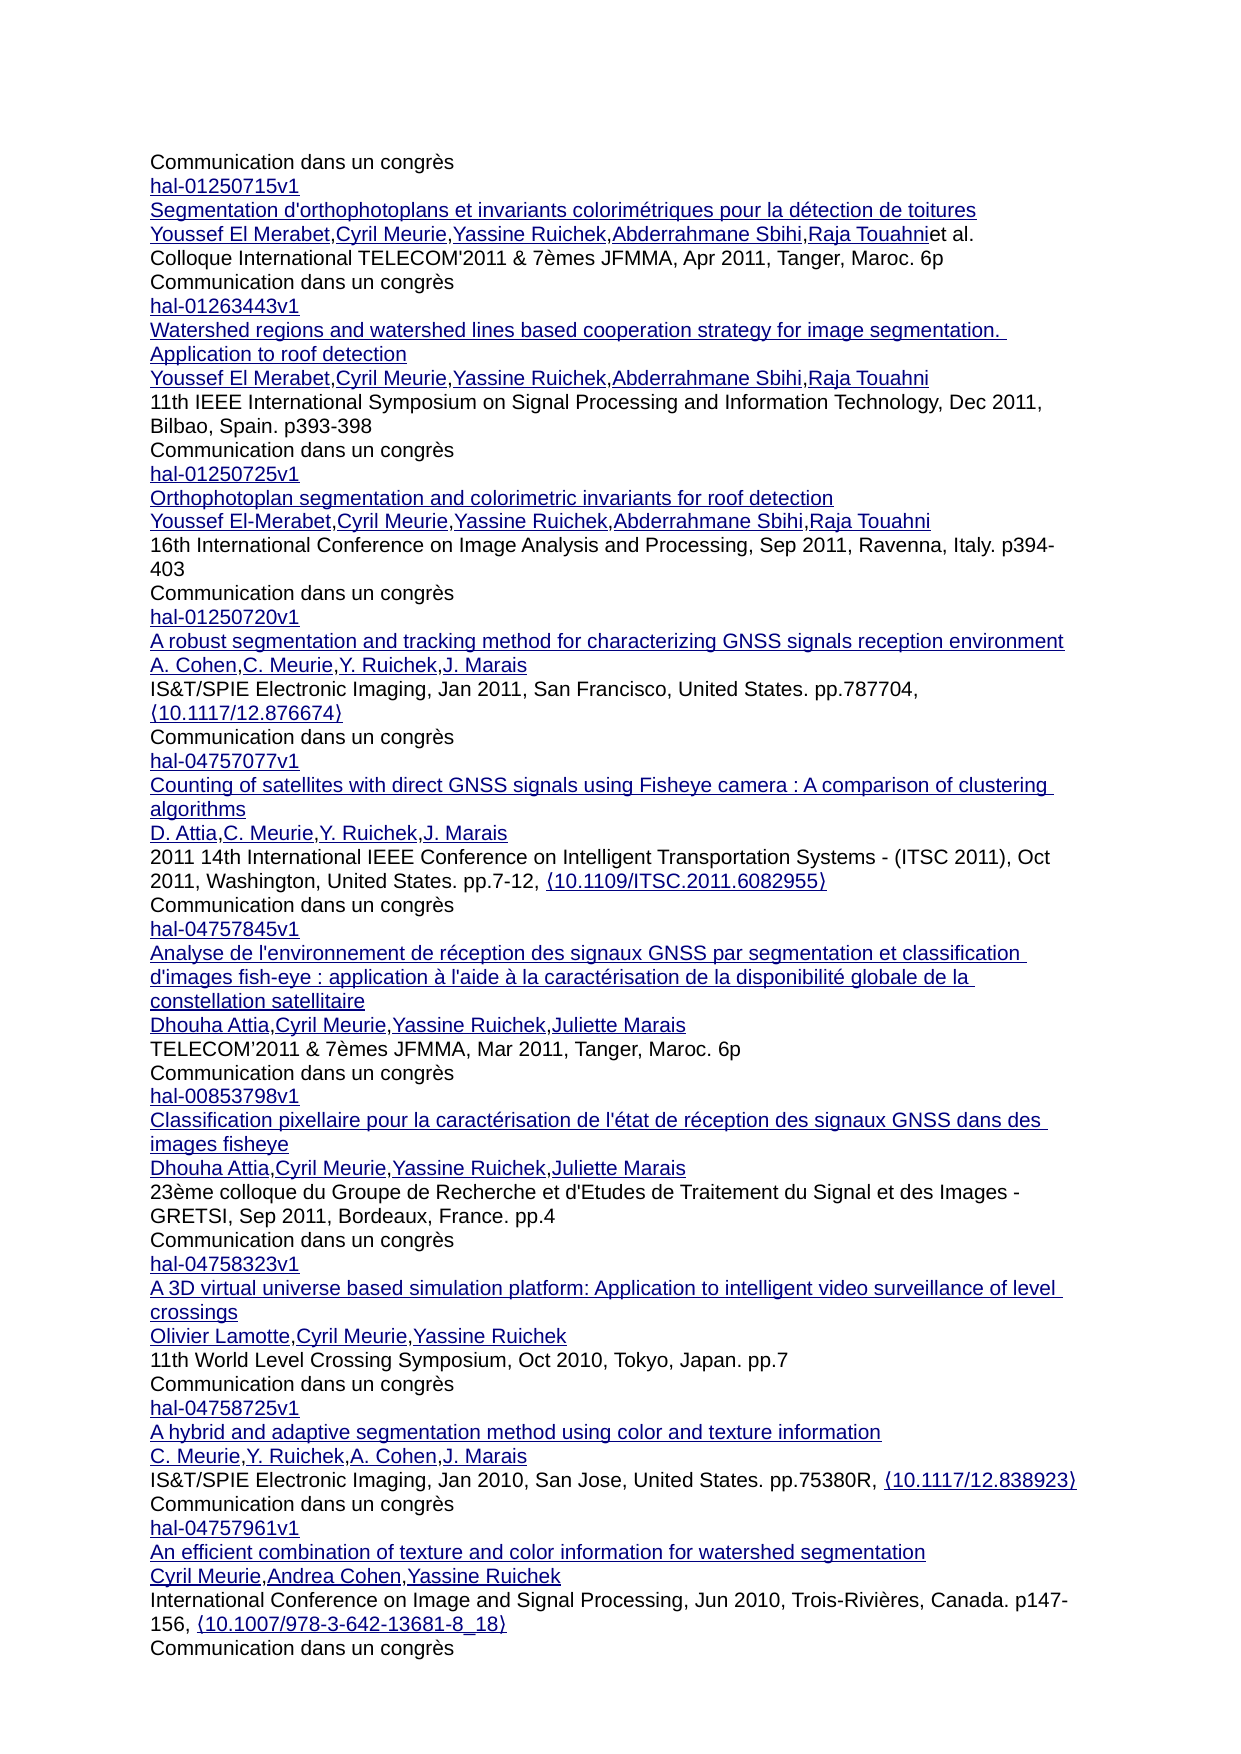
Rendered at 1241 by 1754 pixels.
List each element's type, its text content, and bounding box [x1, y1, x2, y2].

table_cell Segmentation d'orthophotoplans et invariants colorimétriques pour la détection de toitures Youssef El Merabet,Cyril Meurie,Yassine Ruichek,Abderrahmane Sbihi,Raja Touahniet al. Colloque International TELECOM'2011 & 7èmes JFMMA, Apr 2011, Tanger, Maroc. 6p Communication dans un congrès hal-01263443v1 [150, 198, 1090, 318]
table_cell Classification pixellaire pour la caractérisation de l'état de réception des signaux GNSS dans des images fisheye Dhouha Attia,Cyril Meurie,Yassine Ruichek,Juliette Marais 23ème colloque du Groupe de Recherche et d'Etudes de Traitement du Signal et des Images - GRETSI, Sep 2011, Bordeaux, France. pp.4 Communication dans un congrès hal-04758323v1 [150, 1108, 1090, 1276]
table_cell Counting of satellites with direct GNSS signals using Fisheye camera : A comparison of clustering algorithms D. Attia,C. Meurie,Y. Ruichek,J. Marais 2011 14th International IEEE Conference on Intelligent Transportation Systems - (ITSC 2011), Oct 2011, Washington, United States. pp.7-12, ⟨10.1109/ITSC.2011.6082955⟩ Communication dans un congrès hal-04757845v1 [150, 773, 1090, 941]
table_cell Watershed regions and watershed lines based cooperation strategy for image segmentation. Application to roof detection Youssef El Merabet,Cyril Meurie,Yassine Ruichek,Abderrahmane Sbihi,Raja Touahni 11th IEEE International Symposium on Signal Processing and Information Technology, Dec 2011, Bilbao, Spain. p393-398 Communication dans un congrès hal-01250725v1 [150, 318, 1090, 485]
table_cell Communication dans un congrès hal-01250715v1 [150, 150, 1090, 198]
table_cell An efficient combination of texture and color information for watershed segmentation Cyril Meurie,Andrea Cohen,Yassine Ruichek International Conference on Image and Signal Processing, Jun 2010, Trois-Rivières, Canada. p147-156, ⟨10.1007/978-3-642-13681-8_18⟩ Communication dans un congrès [150, 1540, 1090, 1659]
table_cell A hybrid and adaptive segmentation method using color and texture information C. Meurie,Y. Ruichek,A. Cohen,J. Marais IS&T/SPIE Electronic Imaging, Jan 2010, San Jose, United States. pp.75380R, ⟨10.1117/12.838923⟩ Communication dans un congrès hal-04757961v1 [150, 1420, 1090, 1539]
table_cell Analyse de l'environnement de réception des signaux GNSS par segmentation et classification d'images fish-eye : application à l'aide à la caractérisation de la disponibilité globale de la constellation satellitaire Dhouha Attia,Cyril Meurie,Yassine Ruichek,Juliette Marais TELECOM’2011 & 7èmes JFMMA, Mar 2011, Tanger, Maroc. 6p Communication dans un congrès hal-00853798v1 [150, 941, 1090, 1108]
table_cell A robust segmentation and tracking method for characterizing GNSS signals reception environment A. Cohen,C. Meurie,Y. Ruichek,J. Marais IS&T/SPIE Electronic Imaging, Jan 2011, San Francisco, United States. pp.787704, ⟨10.1117/12.876674⟩ Communication dans un congrès hal-04757077v1 [150, 629, 1090, 773]
table_cell A 3D virtual universe based simulation platform: Application to intelligent video surveillance of level crossings Olivier Lamotte,Cyril Meurie,Yassine Ruichek 11th World Level Crossing Symposium, Oct 2010, Tokyo, Japan. pp.7 Communication dans un congrès hal-04758725v1 [150, 1276, 1090, 1420]
table_cell Orthophotoplan segmentation and colorimetric invariants for roof detection Youssef El-Merabet,Cyril Meurie,Yassine Ruichek,Abderrahmane Sbihi,Raja Touahni 16th International Conference on Image Analysis and Processing, Sep 2011, Ravenna, Italy. p394-403 Communication dans un congrès hal-01250720v1 [150, 485, 1090, 629]
